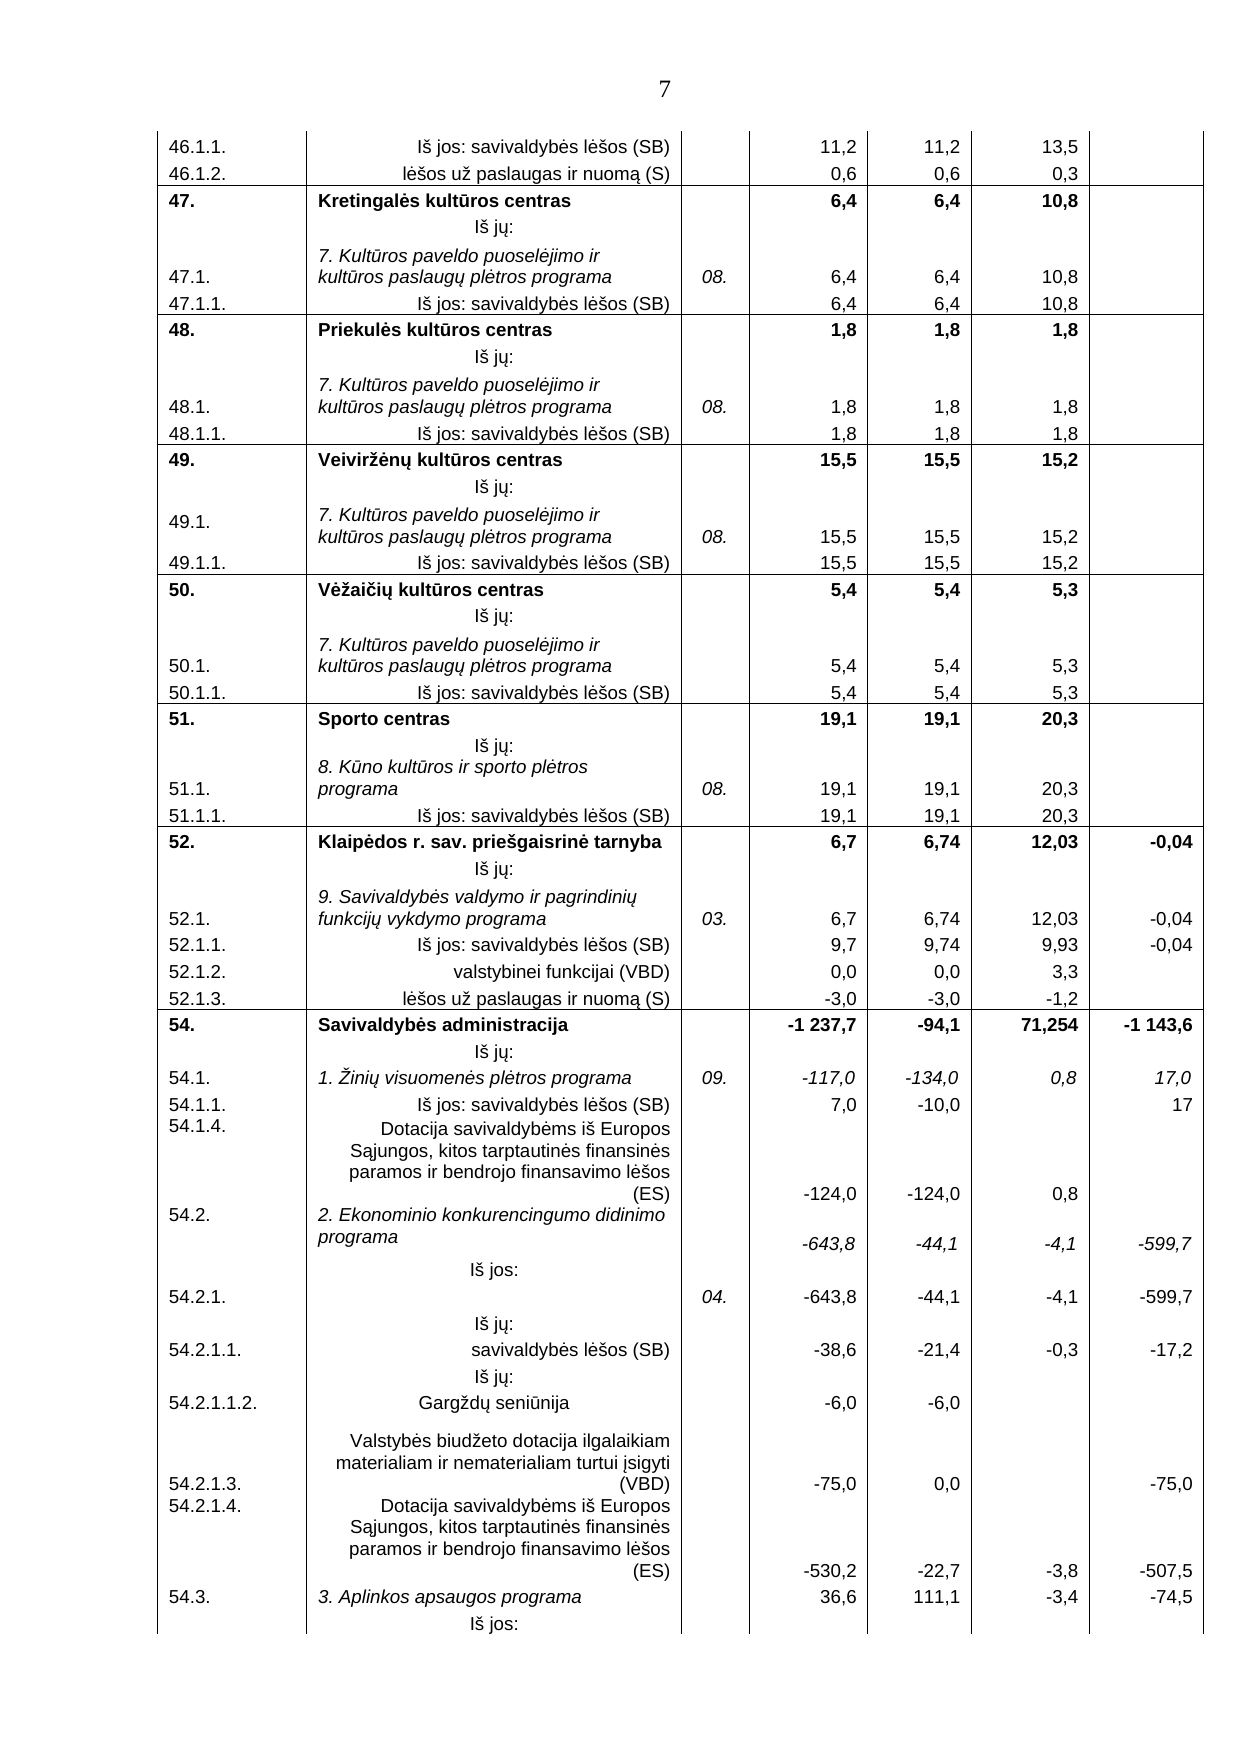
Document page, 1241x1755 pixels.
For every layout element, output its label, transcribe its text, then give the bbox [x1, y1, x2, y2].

table_cell [972, 211, 1089, 238]
table_cell 19,1 [750, 756, 867, 799]
table_cell 54.1.1. [158, 1089, 306, 1115]
table_cell [1090, 1307, 1203, 1334]
table_cell [1090, 445, 1203, 470]
table_cell [1090, 956, 1203, 982]
table_cell [1090, 288, 1203, 314]
table_cell 04. [682, 1281, 749, 1307]
table_cell [682, 211, 749, 238]
table_cell [1090, 186, 1203, 211]
table_cell [972, 1307, 1089, 1334]
table_cell [1090, 600, 1203, 627]
table_cell -6,0 [868, 1387, 971, 1413]
table_cell 11,2 [868, 131, 971, 158]
table_cell 54.1. [158, 1062, 306, 1088]
table_cell [972, 341, 1089, 367]
table_cell [1090, 341, 1203, 367]
table_cell -530,2 [750, 1495, 867, 1581]
table_cell [1090, 1387, 1203, 1413]
table_cell [1090, 800, 1203, 826]
table_cell -74,5 [1090, 1581, 1203, 1608]
table_cell 08. [682, 756, 749, 799]
table_cell 5,3 [972, 627, 1089, 677]
table_cell [868, 853, 971, 879]
table_cell 54.2.1. [158, 1281, 306, 1307]
table_cell Iš jų: [307, 853, 681, 879]
table_cell [158, 1254, 306, 1281]
table_cell 0,0 [868, 1414, 971, 1495]
table_cell [750, 470, 867, 497]
table_cell [972, 1414, 1089, 1495]
table_cell 6,7 [750, 879, 867, 929]
table_cell 5,3 [972, 575, 1089, 600]
table_cell [1090, 547, 1203, 573]
table_cell [682, 1495, 749, 1581]
table_cell [1090, 238, 1203, 288]
table_cell 19,1 [868, 800, 971, 826]
table_cell -4,1 [972, 1204, 1089, 1254]
table_cell [682, 186, 749, 211]
table_cell 8. Kūno kultūros ir sporto plėtros programa [307, 756, 681, 799]
table_cell -1 237,7 [750, 1010, 867, 1035]
table_cell [750, 1608, 867, 1634]
table_cell [972, 1035, 1089, 1062]
table_cell [1090, 730, 1203, 756]
table_cell [972, 730, 1089, 756]
table_cell Priekulės kultūros centras [307, 315, 681, 341]
table_cell [682, 131, 749, 158]
table_cell -3,8 [972, 1495, 1089, 1581]
table_cell 54.2.1.1. [158, 1334, 306, 1360]
table_cell 1,8 [972, 417, 1089, 444]
table_cell 08. [682, 367, 749, 417]
table_cell 54.1.4. [158, 1115, 306, 1204]
table_cell [682, 800, 749, 826]
table_cell Iš jos: savivaldybės lėšos (SB) [307, 800, 681, 826]
table_cell [972, 600, 1089, 627]
table_cell [1090, 1360, 1203, 1387]
table_cell [682, 956, 749, 982]
table_cell 6,4 [868, 238, 971, 288]
table_cell 0,6 [868, 158, 971, 184]
table_cell 9. Savivaldybės valdymo ir pagrindinių funkcijų vykdymo programa [307, 879, 681, 929]
table_cell Gargždų seniūnija [307, 1387, 681, 1413]
table_cell 7,0 [750, 1089, 867, 1115]
table_cell 9,7 [750, 929, 867, 956]
table_cell 49.1.1. [158, 547, 306, 573]
table_cell Iš jos: savivaldybės lėšos (SB) [307, 1089, 681, 1115]
table_cell [682, 341, 749, 367]
table_cell -643,8 [750, 1204, 867, 1254]
table_cell 19,1 [750, 704, 867, 730]
table_cell -75,0 [1090, 1414, 1203, 1495]
table_cell [868, 341, 971, 367]
table_cell 15,5 [750, 497, 867, 547]
table_cell [1090, 1035, 1203, 1062]
table_cell [682, 827, 749, 853]
table_cell -75,0 [750, 1414, 867, 1495]
table_cell -599,7 [1090, 1204, 1203, 1254]
table_cell 52.1.1. [158, 929, 306, 956]
table_cell [682, 1204, 749, 1254]
table_cell Iš jų: [307, 211, 681, 238]
table_cell Iš jos: [307, 1608, 681, 1634]
table_cell 48.1. [158, 367, 306, 417]
table_cell 52.1.3. [158, 982, 306, 1009]
table_cell [682, 982, 749, 1009]
table_cell 6,74 [868, 879, 971, 929]
table_cell [158, 853, 306, 879]
table_cell [158, 600, 306, 627]
table_cell 54.2.1.1.2. [158, 1387, 306, 1413]
table_cell 5,4 [750, 627, 867, 677]
table_cell [1090, 627, 1203, 677]
table_cell [868, 470, 971, 497]
table_cell 54.3. [158, 1581, 306, 1608]
table_cell 6,4 [750, 288, 867, 314]
table_cell [750, 1035, 867, 1062]
table_cell 54.2.1.4. [158, 1495, 306, 1581]
table_cell [868, 1035, 971, 1062]
table_cell Iš jos: [307, 1254, 681, 1281]
table_cell [868, 1360, 971, 1387]
table_cell 11,2 [750, 131, 867, 158]
table_cell 19,1 [868, 704, 971, 730]
table_cell [682, 575, 749, 600]
table_cell -0,3 [972, 1334, 1089, 1360]
table_cell 0,8 [972, 1115, 1089, 1204]
table_cell 15,5 [750, 547, 867, 573]
table_cell -44,1 [868, 1281, 971, 1307]
table_cell -124,0 [868, 1115, 971, 1204]
table_cell lėšos už paslaugas ir nuomą (S) [307, 982, 681, 1009]
table_cell Iš jų: [307, 600, 681, 627]
table_cell Iš jų: [307, 1035, 681, 1062]
table_cell [868, 1608, 971, 1634]
table_cell 52. [158, 827, 306, 853]
table_cell 47. [158, 186, 306, 211]
table_cell 6,74 [868, 827, 971, 853]
table_cell [750, 1254, 867, 1281]
table_cell 0,3 [972, 158, 1089, 184]
table_cell 08. [682, 497, 749, 547]
table_cell [750, 341, 867, 367]
table_cell -3,4 [972, 1581, 1089, 1608]
table_cell -117,0 [750, 1062, 867, 1088]
table_cell [158, 211, 306, 238]
table_cell [1090, 704, 1203, 730]
table_cell [682, 730, 749, 756]
table_cell Iš jų: [307, 730, 681, 756]
table_cell [682, 704, 749, 730]
table_cell 0,0 [750, 956, 867, 982]
table_cell 48.1.1. [158, 417, 306, 444]
table_cell 1,8 [868, 315, 971, 341]
table_cell 1. Žinių visuomenės plėtros programa [307, 1062, 681, 1088]
table_cell [1090, 131, 1203, 158]
table_cell 10,8 [972, 238, 1089, 288]
table_cell 9,74 [868, 929, 971, 956]
table_cell [972, 1254, 1089, 1281]
table_cell 7. Kultūros paveldo puoselėjimo ir kultūros paslaugų plėtros programa [307, 497, 681, 547]
table_cell 1,8 [750, 417, 867, 444]
table_cell 3. Aplinkos apsaugos programa [307, 1581, 681, 1608]
table_cell 48. [158, 315, 306, 341]
table_cell [682, 1010, 749, 1035]
table_cell [158, 730, 306, 756]
table_cell 51.1. [158, 756, 306, 799]
table_cell -1 143,6 [1090, 1010, 1203, 1035]
table_cell [682, 627, 749, 677]
table_cell [682, 1254, 749, 1281]
table_cell 1,8 [972, 367, 1089, 417]
table_cell 52.1.2. [158, 956, 306, 982]
table_cell 5,3 [972, 677, 1089, 703]
table_cell [682, 1035, 749, 1062]
table_cell 7. Kultūros paveldo puoselėjimo ir kultūros paslaugų plėtros programa [307, 367, 681, 417]
table_cell 49. [158, 445, 306, 470]
table_cell [868, 1254, 971, 1281]
table_cell 9,93 [972, 929, 1089, 956]
table_cell 54. [158, 1010, 306, 1035]
table_cell [972, 853, 1089, 879]
table_cell savivaldybės lėšos (SB) [307, 1334, 681, 1360]
table_cell [682, 1360, 749, 1387]
table_cell [682, 1608, 749, 1634]
table_cell -10,0 [868, 1089, 971, 1115]
table_cell Vėžaičių kultūros centras [307, 575, 681, 600]
table_cell Iš jos: savivaldybės lėšos (SB) [307, 929, 681, 956]
table_cell [1090, 315, 1203, 341]
table_cell -94,1 [868, 1010, 971, 1035]
table_cell [682, 288, 749, 314]
table_cell [682, 929, 749, 956]
table_cell 12,03 [972, 879, 1089, 929]
table_cell -3,0 [868, 982, 971, 1009]
table_cell 2. Ekonominio konkurencingumo didinimo programa [307, 1204, 681, 1254]
table_cell 20,3 [972, 756, 1089, 799]
table_cell [750, 1307, 867, 1334]
table_cell 50. [158, 575, 306, 600]
table_cell 15,2 [972, 445, 1089, 470]
table_cell [158, 470, 306, 497]
table_cell Dotacija savivaldybėms iš Europos Sąjungos, kitos tarptautinės finansinės paramos ir bendrojo finansavimo lėšos (ES) [307, 1495, 681, 1581]
table_cell Veiviržėnų kultūros centras [307, 445, 681, 470]
table_cell 6,4 [868, 186, 971, 211]
table_cell [682, 1387, 749, 1413]
table_cell 3,3 [972, 956, 1089, 982]
table_cell [750, 600, 867, 627]
table_cell -124,0 [750, 1115, 867, 1204]
table_cell 15,5 [868, 445, 971, 470]
table_cell Savivaldybės administracija [307, 1010, 681, 1035]
table_cell Dotacija savivaldybėms iš Europos Sąjungos, kitos tarptautinės finansinės paramos ir bendrojo finansavimo lėšos (ES) [307, 1115, 681, 1204]
table_cell Valstybės biudžeto dotacija ilgalaikiam materialiam ir nematerialiam turtui įsigyti (VBD) [307, 1414, 681, 1495]
table_cell Kretingalės kultūros centras [307, 186, 681, 211]
table_cell [972, 1089, 1089, 1115]
table_cell [682, 600, 749, 627]
table_cell [750, 1360, 867, 1387]
table_cell [1090, 158, 1203, 184]
table_cell [1090, 982, 1203, 1009]
table_cell [868, 730, 971, 756]
table_cell 50.1. [158, 627, 306, 677]
table_cell 50.1.1. [158, 677, 306, 703]
table_cell 1,8 [750, 315, 867, 341]
table_cell [682, 547, 749, 573]
table_cell 10,8 [972, 186, 1089, 211]
table_cell [682, 1089, 749, 1115]
table_cell 15,5 [868, 497, 971, 547]
table_cell [868, 600, 971, 627]
table_cell -22,7 [868, 1495, 971, 1581]
table_cell 36,6 [750, 1581, 867, 1608]
table_cell [682, 158, 749, 184]
table_cell [868, 211, 971, 238]
table_cell [972, 1360, 1089, 1387]
table_cell 1,8 [868, 417, 971, 444]
table_cell Iš jų: [307, 1360, 681, 1387]
table_cell [158, 1035, 306, 1062]
table_cell Iš jos: savivaldybės lėšos (SB) [307, 131, 681, 158]
table_cell -643,8 [750, 1281, 867, 1307]
table_cell 7. Kultūros paveldo puoselėjimo ir kultūros paslaugų plėtros programa [307, 238, 681, 288]
table_cell 51.1.1. [158, 800, 306, 826]
table_cell [1090, 367, 1203, 417]
table_cell -44,1 [868, 1204, 971, 1254]
table_cell -3,0 [750, 982, 867, 1009]
table_cell [682, 470, 749, 497]
table_cell 1,8 [972, 315, 1089, 341]
table_cell 46.1.1. [158, 131, 306, 158]
table_cell 19,1 [750, 800, 867, 826]
table_cell -0,04 [1090, 929, 1203, 956]
table_cell 0,0 [868, 956, 971, 982]
table_cell 15,2 [972, 497, 1089, 547]
table_cell Iš jų: [307, 1307, 681, 1334]
table_cell 08. [682, 238, 749, 288]
table_cell 15,5 [750, 445, 867, 470]
table_cell 17,0 [1090, 1062, 1203, 1088]
table_cell Iš jos: savivaldybės lėšos (SB) [307, 288, 681, 314]
table_cell [682, 1334, 749, 1360]
table_cell [1090, 1115, 1203, 1204]
table_cell -38,6 [750, 1334, 867, 1360]
table_cell Klaipėdos r. sav. priešgaisrinė tarnyba [307, 827, 681, 853]
table_cell 03. [682, 879, 749, 929]
table_cell Sporto centras [307, 704, 681, 730]
table_cell [682, 315, 749, 341]
table_cell [1090, 756, 1203, 799]
table_cell 13,5 [972, 131, 1089, 158]
table_cell [682, 853, 749, 879]
table_cell -17,2 [1090, 1334, 1203, 1360]
table_cell Iš jų: [307, 341, 681, 367]
table_cell 20,3 [972, 704, 1089, 730]
table_cell 47.1.1. [158, 288, 306, 314]
table_cell 1,8 [868, 367, 971, 417]
table_cell 0,8 [972, 1062, 1089, 1088]
table_cell 6,7 [750, 827, 867, 853]
table_cell lėšos už paslaugas ir nuomą (S) [307, 158, 681, 184]
table_cell [1090, 1254, 1203, 1281]
table_cell [750, 853, 867, 879]
table_cell [1090, 211, 1203, 238]
table_cell 20,3 [972, 800, 1089, 826]
table_cell 1,8 [750, 367, 867, 417]
table_cell [682, 417, 749, 444]
table_cell -134,0 [868, 1062, 971, 1088]
table_cell 0,6 [750, 158, 867, 184]
table_cell -0,04 [1090, 827, 1203, 853]
table_cell [1090, 1608, 1203, 1634]
table_cell 5,4 [750, 677, 867, 703]
table_cell valstybinei funkcijai (VBD) [307, 956, 681, 982]
table_cell [682, 1307, 749, 1334]
table_cell 6,4 [750, 186, 867, 211]
table_cell Iš jų: [307, 470, 681, 497]
table_cell -21,4 [868, 1334, 971, 1360]
table_cell [682, 1581, 749, 1608]
table_cell 15,2 [972, 547, 1089, 573]
table_cell [682, 677, 749, 703]
table_cell [682, 445, 749, 470]
table_cell 51. [158, 704, 306, 730]
table_cell 15,5 [868, 547, 971, 573]
table_cell -1,2 [972, 982, 1089, 1009]
table_cell 17 [1090, 1089, 1203, 1115]
table_cell [1090, 575, 1203, 600]
table_cell 19,1 [868, 756, 971, 799]
table_cell [307, 1281, 681, 1307]
table_cell 6,4 [868, 288, 971, 314]
table_cell Iš jos: savivaldybės lėšos (SB) [307, 547, 681, 573]
table_cell 5,4 [868, 627, 971, 677]
table_cell [158, 1360, 306, 1387]
table_cell [682, 1414, 749, 1495]
table_cell 111,1 [868, 1581, 971, 1608]
table_cell [972, 1608, 1089, 1634]
table_cell [158, 341, 306, 367]
table_cell 46.1.2. [158, 158, 306, 184]
table_cell -6,0 [750, 1387, 867, 1413]
table_cell 5,4 [868, 677, 971, 703]
table_cell 47.1. [158, 238, 306, 288]
table_cell [158, 1608, 306, 1634]
table_cell 52.1. [158, 879, 306, 929]
table_cell [1090, 417, 1203, 444]
table_cell 12,03 [972, 827, 1089, 853]
table_cell 54.2.1.3. [158, 1414, 306, 1495]
table_cell -4,1 [972, 1281, 1089, 1307]
table_cell -507,5 [1090, 1495, 1203, 1581]
table_cell [972, 1387, 1089, 1413]
table_cell [750, 730, 867, 756]
table_cell Iš jos: savivaldybės lėšos (SB) [307, 417, 681, 444]
table_cell 5,4 [868, 575, 971, 600]
table_cell -0,04 [1090, 879, 1203, 929]
table_cell [972, 470, 1089, 497]
table_cell 7. Kultūros paveldo puoselėjimo ir kultūros paslaugų plėtros programa [307, 627, 681, 677]
table_cell [1090, 497, 1203, 547]
table_cell 10,8 [972, 288, 1089, 314]
table_cell [868, 1307, 971, 1334]
table_cell 6,4 [750, 238, 867, 288]
table_cell 09. [682, 1062, 749, 1088]
table_cell [750, 211, 867, 238]
table_cell 71,254 [972, 1010, 1089, 1035]
table_cell Iš jos: savivaldybės lėšos (SB) [307, 677, 681, 703]
table_cell [682, 1115, 749, 1204]
table_cell [158, 1307, 306, 1334]
table_cell -599,7 [1090, 1281, 1203, 1307]
table_cell [1090, 470, 1203, 497]
table_cell 54.2. [158, 1204, 306, 1254]
table_cell [1090, 677, 1203, 703]
table_cell 49.1. [158, 497, 306, 547]
table_cell 5,4 [750, 575, 867, 600]
table_cell [1090, 853, 1203, 879]
